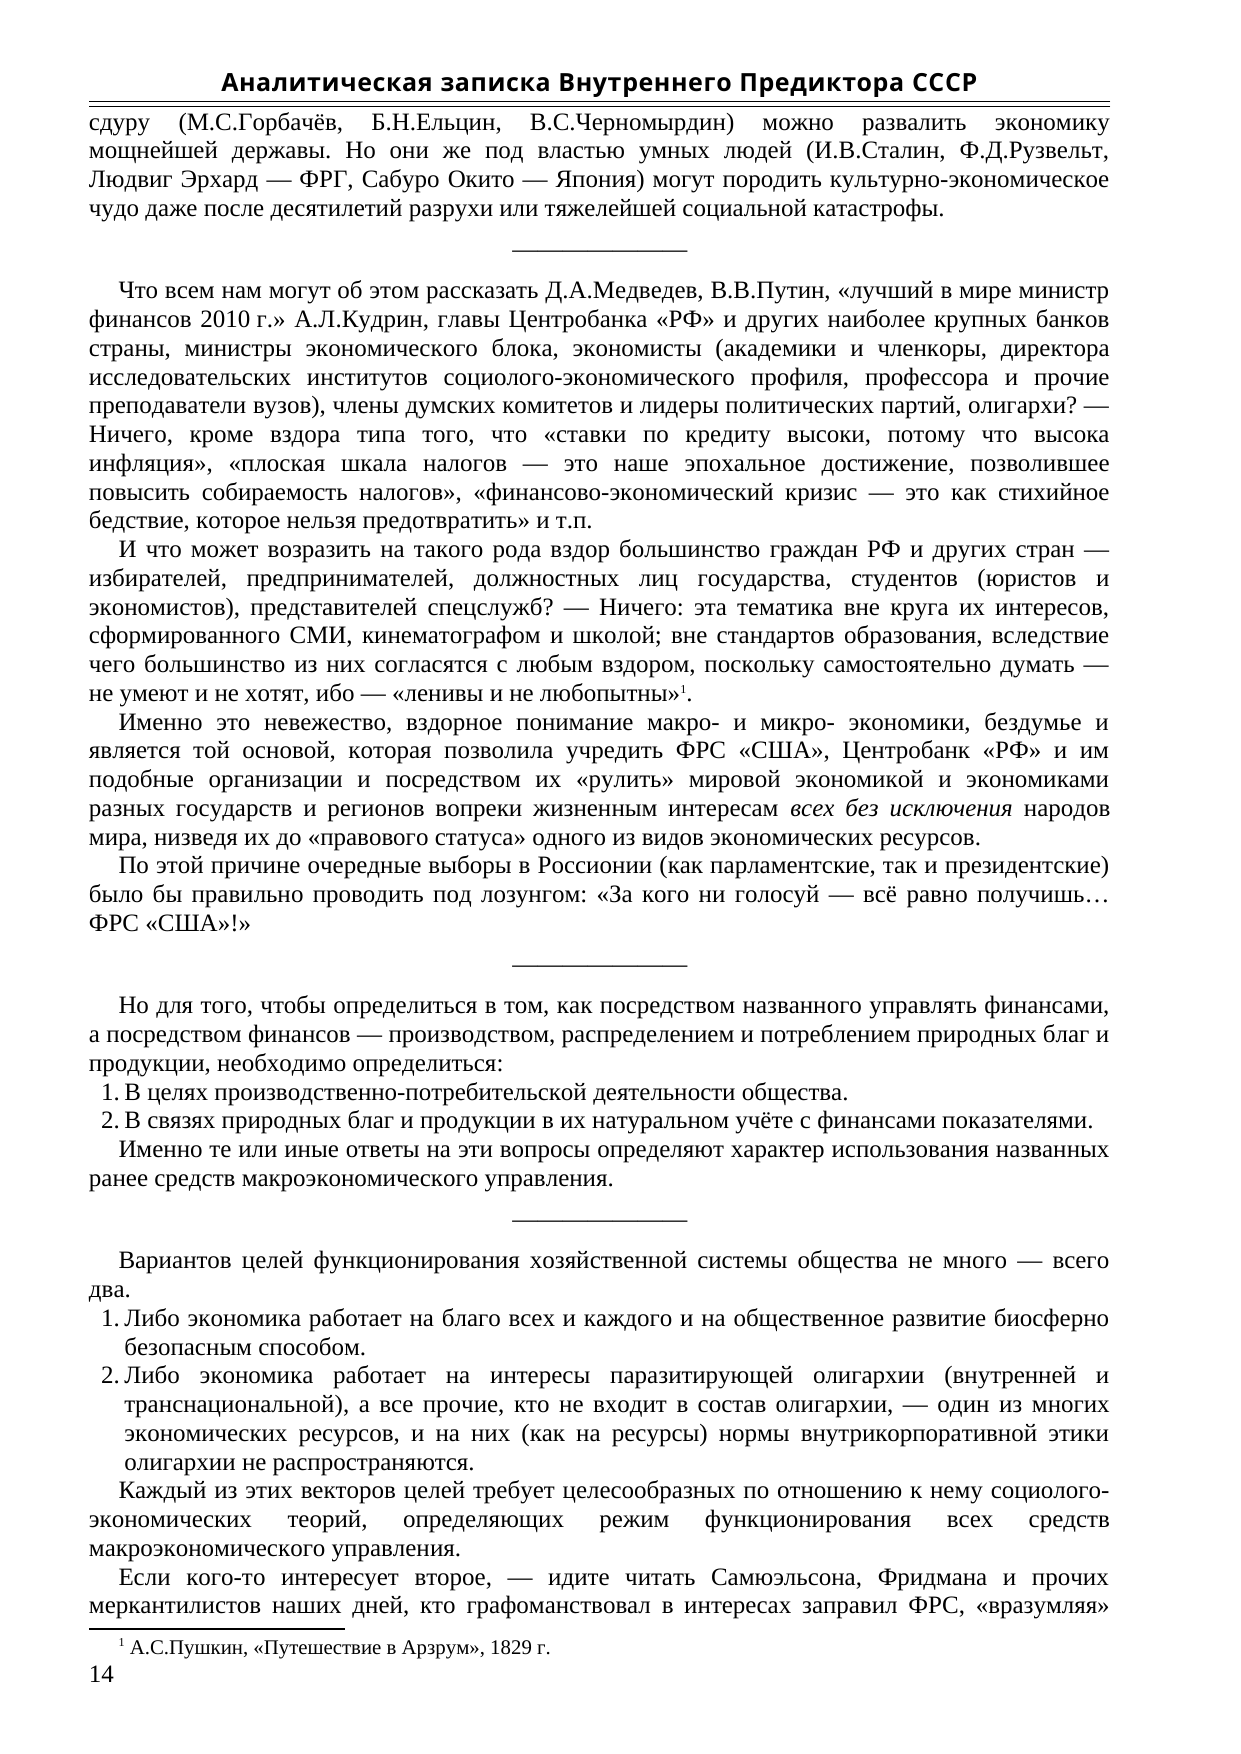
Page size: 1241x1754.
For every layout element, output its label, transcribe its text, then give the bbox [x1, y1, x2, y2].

list В целях производственно-потребительской деятельности общества. [94, 1077, 1110, 1105]
text Но для того, чтобы определиться в том, как посредством названного управлять финансами, а посредством финансов — производством, распределением и потреблением природных благ и продукции, необходимо определиться: [89, 990, 1110, 1077]
text Именно те или иные ответы на эти вопросы определяют характер использования названных ранее средств макроэкономического управления. [89, 1134, 1110, 1192]
text ——————— [89, 949, 1110, 978]
text Именно это невежество, вздорное понимание макро- и микро- экономики, бездумье и является той основой, которая позволила учредить ФРС «США», Центробанк «РФ» и им подобные организации и посредством их «рулить» мировой экономикой и экономиками разных государств и регионов вопреки жизненным интересам всех без исключения народов мира, низведя их до «правового статуса» одного из видов экономических ресурсов. [89, 707, 1110, 850]
list Либо экономика работает на благо всех и каждого и на общественное развитие биосферно безопасным способом. [94, 1303, 1110, 1360]
text Если кого-то интересует второе, — идите читать Самюэльсона, Фридмана и прочих меркантилистов наших дней, кто графоманствовал в интересах заправил ФРС, «вразумляя» [89, 1562, 1110, 1619]
text ——————— [89, 234, 1110, 263]
list В связях природных благ и продукции в их натуральном учёте с финансами показателями. [94, 1105, 1110, 1134]
text Что всем нам могут об этом рассказать Д.А.Медведев, В.В.Путин, «лучший в мире министр финансов 2010 г.» А.Л.Кудрин, главы Центробанка «РФ» и других наиболее крупных банков страны, министры экономического блока, экономисты (академики и членкоры, директора исследовательских институтов социолого-экономического профиля, профессора и прочие преподаватели вузов), члены думских комитетов и лидеры политических партий, олигархи? — Ничего, кроме вздора типа того, что «ставки по кредиту высоки, потому что высока инфляция», «плоская шкала налогов — это наше эпохальное достижение, позволившее повысить собираемость налогов», «финансово-экономический кризис — это как стихийное бедствие, которое нельзя предотвратить» и т.п. [89, 275, 1110, 534]
text Каждый из этих векторов целей требует целесообразных по отношению к нему социолого-экономических теорий, определяющих режим функционирования всех средств макроэкономического управления. [89, 1475, 1110, 1562]
list Либо экономика работает на интересы паразитирующей олигархии (внутренней и транснациональной), а все прочие, кто не входит в состав олигархии, — один из многих экономических ресурсов, и на них (как на ресурсы) нормы внутрикорпоративной этики олигархии не распространяются. [94, 1360, 1110, 1475]
text сдуру (М.С.Горбачёв, Б.Н.Ель­цин, В.С.Черномырдин) можно развалить экономику мощнейшей державы. Но они же под властью умных людей (И.В.Сталин, Ф.Д.Рузвельт, Людвиг Эрхард — ФРГ, Сабуро Окито — Япония) могут породить культурно-экономическое чудо даже после десятилетий разрухи или тяжелейшей социальной катастрофы. [89, 107, 1110, 222]
text По этой причине очередные выборы в Россионии (как парламентские, так и президентские) было бы правильно проводить под лозунгом: «За кого ни голосуй — всё равно получишь… ФРС «США»!» [89, 850, 1110, 937]
text А.С.Пушкин, «Путешествие в Арзрум», 1829 г. [89, 1635, 1110, 1659]
text И что может возразить на такого рода вздор большинство граждан РФ и других стран — избирателей, предпринимателей, должностных лиц государства, студентов (юристов и экономистов), представителей спецслужб? — Ничего: эта тематика вне круга их интересов, сформированного СМИ, кинематографом и школой; вне стандартов образования, вследствие чего большинство из них согласятся с любым вздором, поскольку самостоятельно думать — не умеют и не хотят, ибо — «ленивы и не любопытны». [89, 534, 1110, 707]
text ——————— [89, 1204, 1110, 1233]
text Вариантов целей функционирования хозяйственной системы общества не много — всего два. [89, 1245, 1110, 1303]
